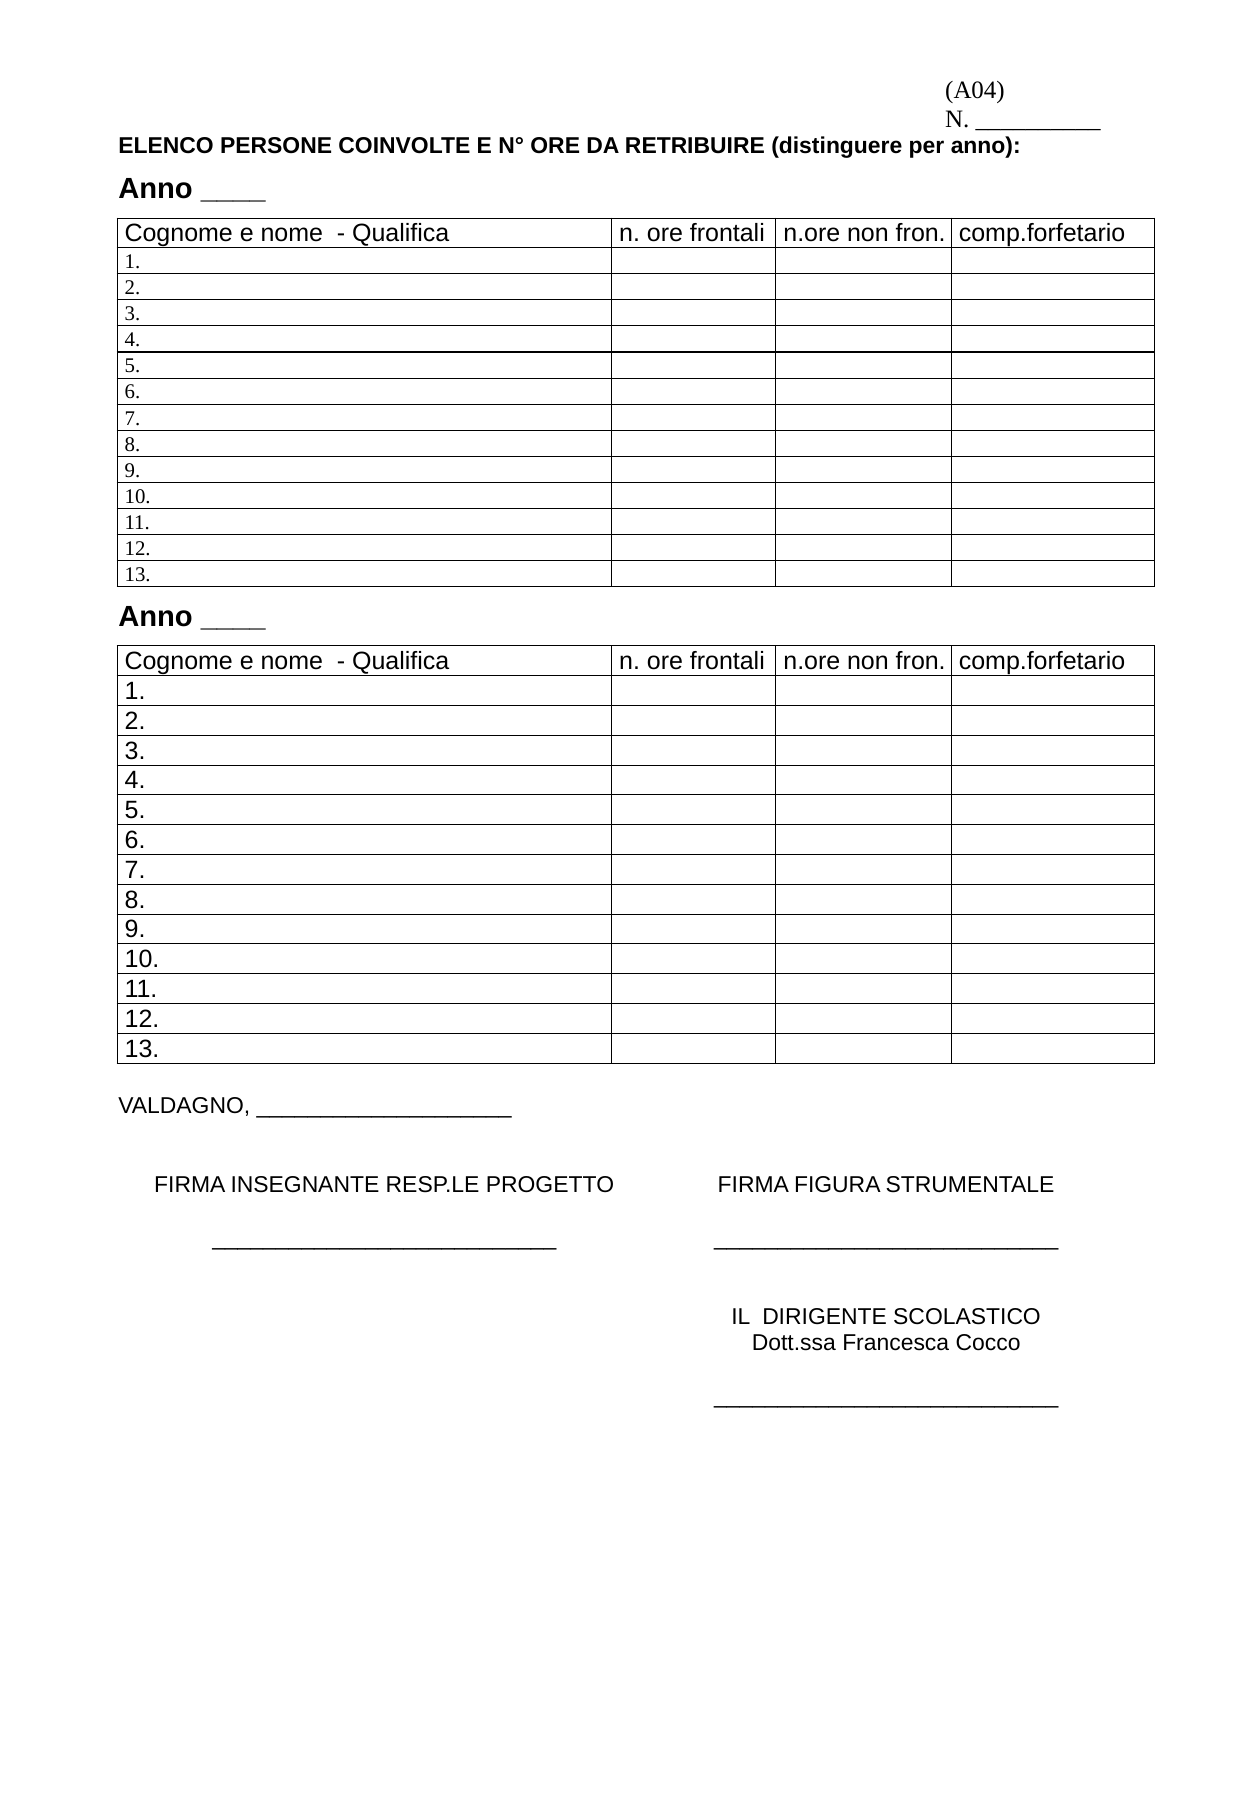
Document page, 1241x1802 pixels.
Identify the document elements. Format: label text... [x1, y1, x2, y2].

table_cell [612, 706, 775, 735]
table_cell [118, 457, 611, 482]
table_cell [612, 326, 775, 351]
table_cell [776, 944, 951, 973]
text VALDAGNO, ____________________ [118, 1092, 1122, 1118]
table_cell [776, 535, 951, 560]
table_cell [952, 248, 1154, 273]
table_cell [952, 885, 1154, 913]
table_cell [612, 915, 775, 943]
table_cell [612, 379, 775, 403]
table_header Cognome e nome - Qualifica [118, 646, 611, 675]
table_cell 6. [118, 825, 611, 854]
table_cell [952, 379, 1154, 403]
text Anno ____ [118, 599, 1122, 633]
table_cell [952, 1034, 1154, 1062]
table_cell [118, 431, 611, 456]
table_cell [118, 300, 611, 325]
table_cell [952, 353, 1154, 377]
table_cell [952, 855, 1154, 884]
text IL DIRIGENTE SCOLASTICO [118, 1303, 1122, 1329]
table_cell [952, 706, 1154, 735]
table_cell [612, 795, 775, 824]
table_cell [776, 974, 951, 1003]
table_cell [776, 457, 951, 482]
table_cell [612, 483, 775, 508]
table_cell [952, 405, 1154, 429]
table_cell [776, 855, 951, 884]
table_cell [952, 300, 1154, 325]
table_header comp.forfetario [952, 219, 1154, 247]
table_cell [612, 825, 775, 854]
table_header n.ore non fron. [776, 646, 951, 675]
table_cell [776, 274, 951, 299]
table_cell [118, 535, 611, 560]
table_cell 12. [118, 1004, 611, 1033]
table_cell [952, 944, 1154, 973]
table_cell [776, 300, 951, 325]
table_cell 2. [118, 706, 611, 735]
table_header n. ore frontali [612, 646, 775, 675]
table_cell [118, 509, 611, 534]
table_cell 9. [118, 915, 611, 943]
table_cell [776, 676, 951, 705]
table_cell [952, 974, 1154, 1003]
table_cell [612, 1034, 775, 1062]
table_cell 7. [118, 855, 611, 884]
table_cell [776, 915, 951, 943]
table_cell [612, 509, 775, 534]
table_cell [612, 736, 775, 764]
table_cell [776, 509, 951, 534]
table_cell [118, 483, 611, 508]
table_cell [612, 274, 775, 299]
table_header n.ore non fron. [776, 219, 951, 247]
table_cell 10. [118, 944, 611, 973]
text ___________________________ ___________________________ [118, 1224, 1122, 1250]
table_header n. ore frontali [612, 219, 775, 247]
table_cell [952, 795, 1154, 824]
table_cell 3. [118, 736, 611, 764]
table_cell [952, 274, 1154, 299]
text Anno ____ [118, 171, 1122, 205]
table_cell [612, 300, 775, 325]
table_cell [118, 274, 611, 299]
table_cell [612, 561, 775, 586]
table_cell 8. [118, 885, 611, 913]
table_cell [776, 353, 951, 377]
table_cell [612, 248, 775, 273]
table_cell [776, 885, 951, 913]
table_cell [952, 483, 1154, 508]
table_cell [776, 1004, 951, 1033]
table_cell 13. [118, 1034, 611, 1062]
text ___________________________ [118, 1382, 1122, 1408]
table_cell [118, 405, 611, 429]
table_cell [952, 915, 1154, 943]
table_cell [612, 405, 775, 429]
table_cell [612, 676, 775, 705]
table_cell [776, 825, 951, 854]
table_cell [776, 736, 951, 764]
table_cell [952, 1004, 1154, 1033]
table_cell [776, 795, 951, 824]
table_cell [612, 1004, 775, 1033]
table_cell [776, 326, 951, 351]
table_cell [952, 457, 1154, 482]
table_cell [776, 561, 951, 586]
table_cell [952, 535, 1154, 560]
table_cell [118, 248, 611, 273]
text FIRMA INSEGNANTE RESP.LE PROGETTO FIRMA FIGURA STRUMENTALE [118, 1171, 1122, 1198]
table_cell 11. [118, 974, 611, 1003]
table_cell 4. [118, 766, 611, 794]
table_cell [952, 676, 1154, 705]
table_cell 5. [118, 795, 611, 824]
table_cell [952, 825, 1154, 854]
table_cell [776, 766, 951, 794]
table_cell [118, 326, 611, 351]
table_cell [612, 431, 775, 456]
table_cell [612, 535, 775, 560]
table_cell [952, 431, 1154, 456]
table_cell [612, 885, 775, 913]
table_cell 1. [118, 676, 611, 705]
table_cell [952, 561, 1154, 586]
table_cell [118, 353, 611, 377]
table_header comp.forfetario [952, 646, 1154, 675]
table_header Cognome e nome - Qualifica [118, 219, 611, 247]
table_cell [612, 353, 775, 377]
table_cell [952, 766, 1154, 794]
table_cell [952, 736, 1154, 764]
table_cell [776, 706, 951, 735]
table_cell [952, 326, 1154, 351]
table_cell [776, 1034, 951, 1062]
table_cell [776, 431, 951, 456]
table_cell [612, 766, 775, 794]
table_cell [612, 855, 775, 884]
table_cell [952, 509, 1154, 534]
table_cell [612, 974, 775, 1003]
table_cell [776, 405, 951, 429]
table_cell [776, 483, 951, 508]
table_cell [118, 379, 611, 403]
table_cell [776, 248, 951, 273]
table_cell [612, 457, 775, 482]
table_cell [776, 379, 951, 403]
text Dott.ssa Francesca Cocco [118, 1329, 1122, 1356]
table_cell [118, 561, 611, 586]
table_cell [612, 944, 775, 973]
text ELENCO PERSONE COINVOLTE E N° ORE DA RETRIBUIRE (distinguere per anno): [118, 132, 1122, 159]
